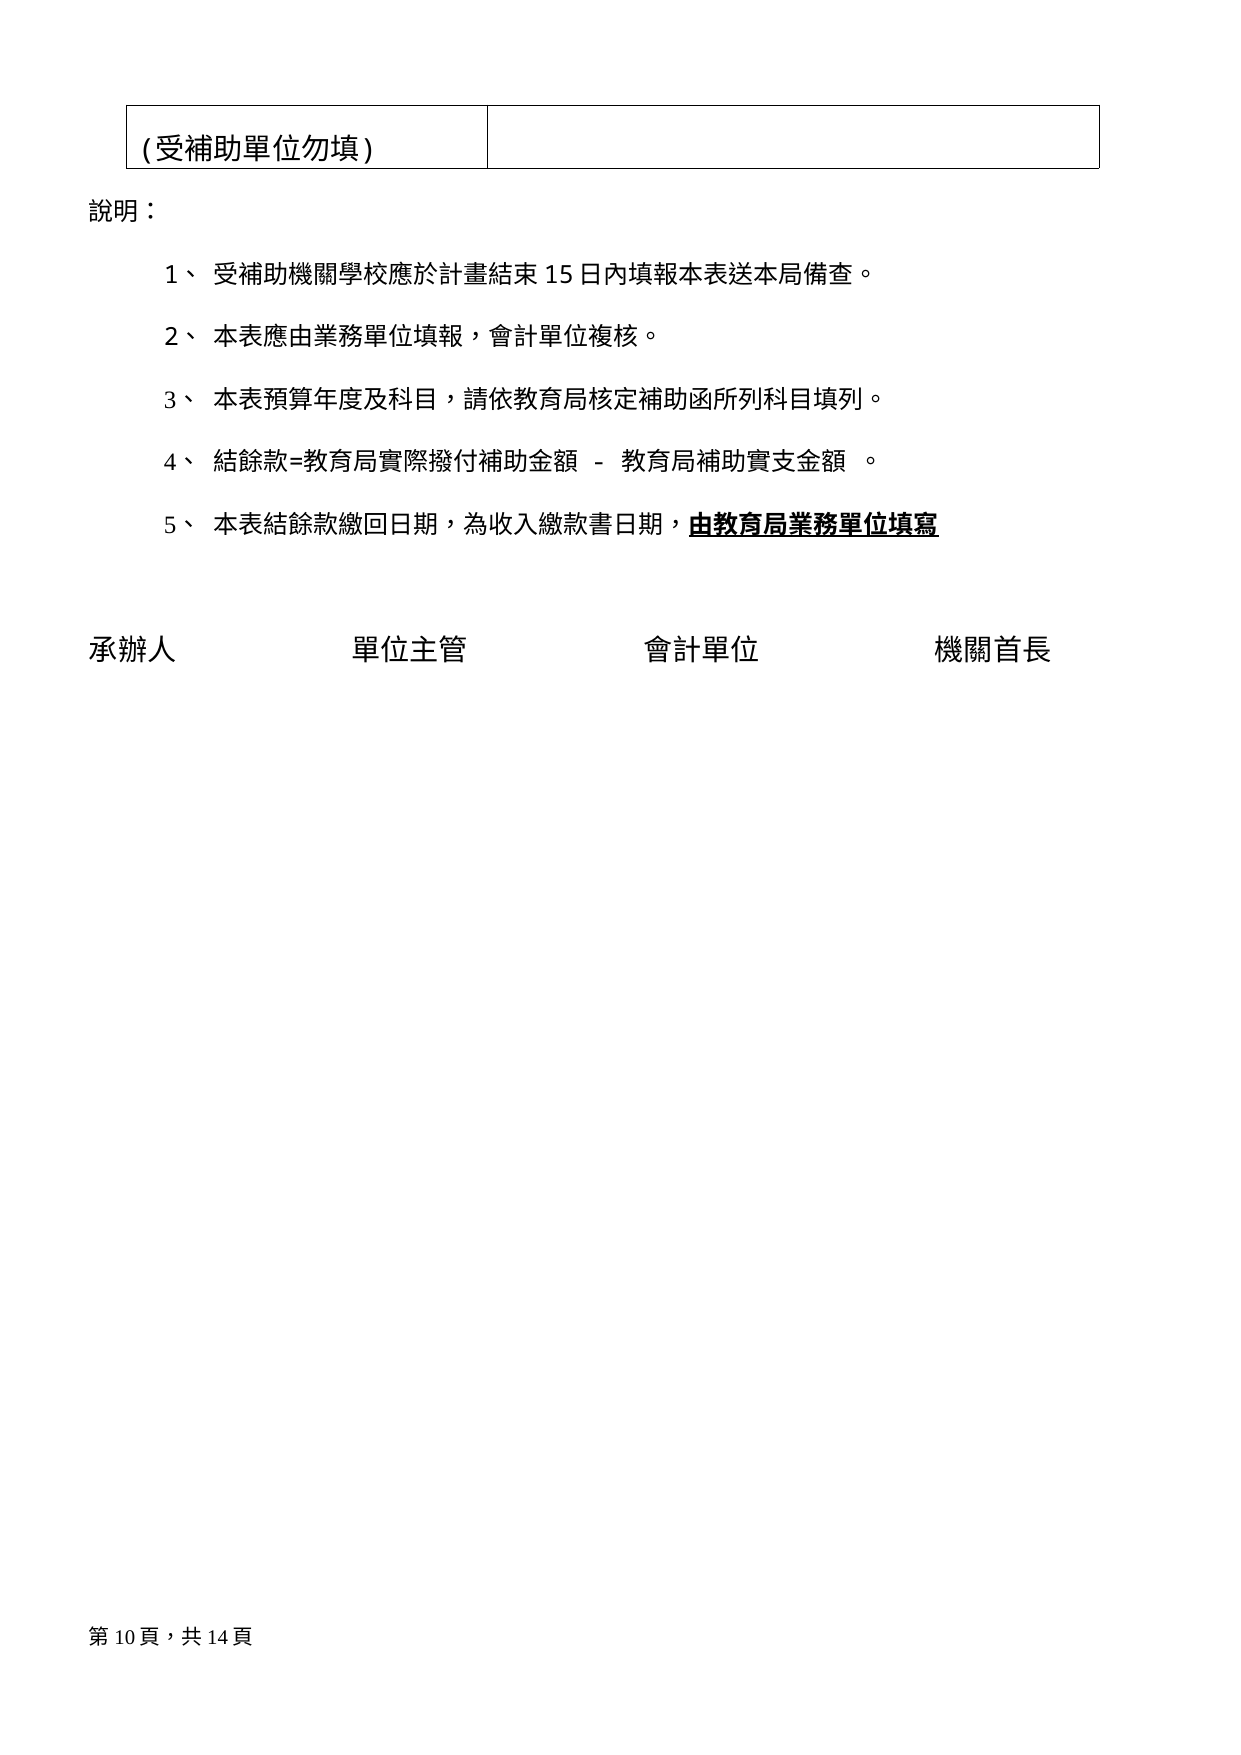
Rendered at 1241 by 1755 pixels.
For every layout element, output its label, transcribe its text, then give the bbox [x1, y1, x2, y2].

text 說明： [89, 168, 1137, 231]
list 本表應由業務單位填報，會計單位複核。 [164, 293, 1137, 356]
table_cell [488, 106, 1099, 168]
list 本表預算年度及科目，請依教育局核定補助函所列科目填列。 [164, 356, 1137, 418]
list 結餘款=教育局實際撥付補助金額 - 教育局補助實支金額 。 [164, 418, 1137, 481]
table_cell (受補助單位勿填) [127, 106, 487, 168]
list 本表結餘款繳回日期，為收入繳款書日期，由教育局業務單位填寫 [164, 481, 1137, 543]
text 承辦人 單位主管 會計單位 機關首長 [89, 606, 1137, 668]
list 受補助機關學校應於計畫結束15日內填報本表送本局備查。 [164, 231, 1137, 293]
